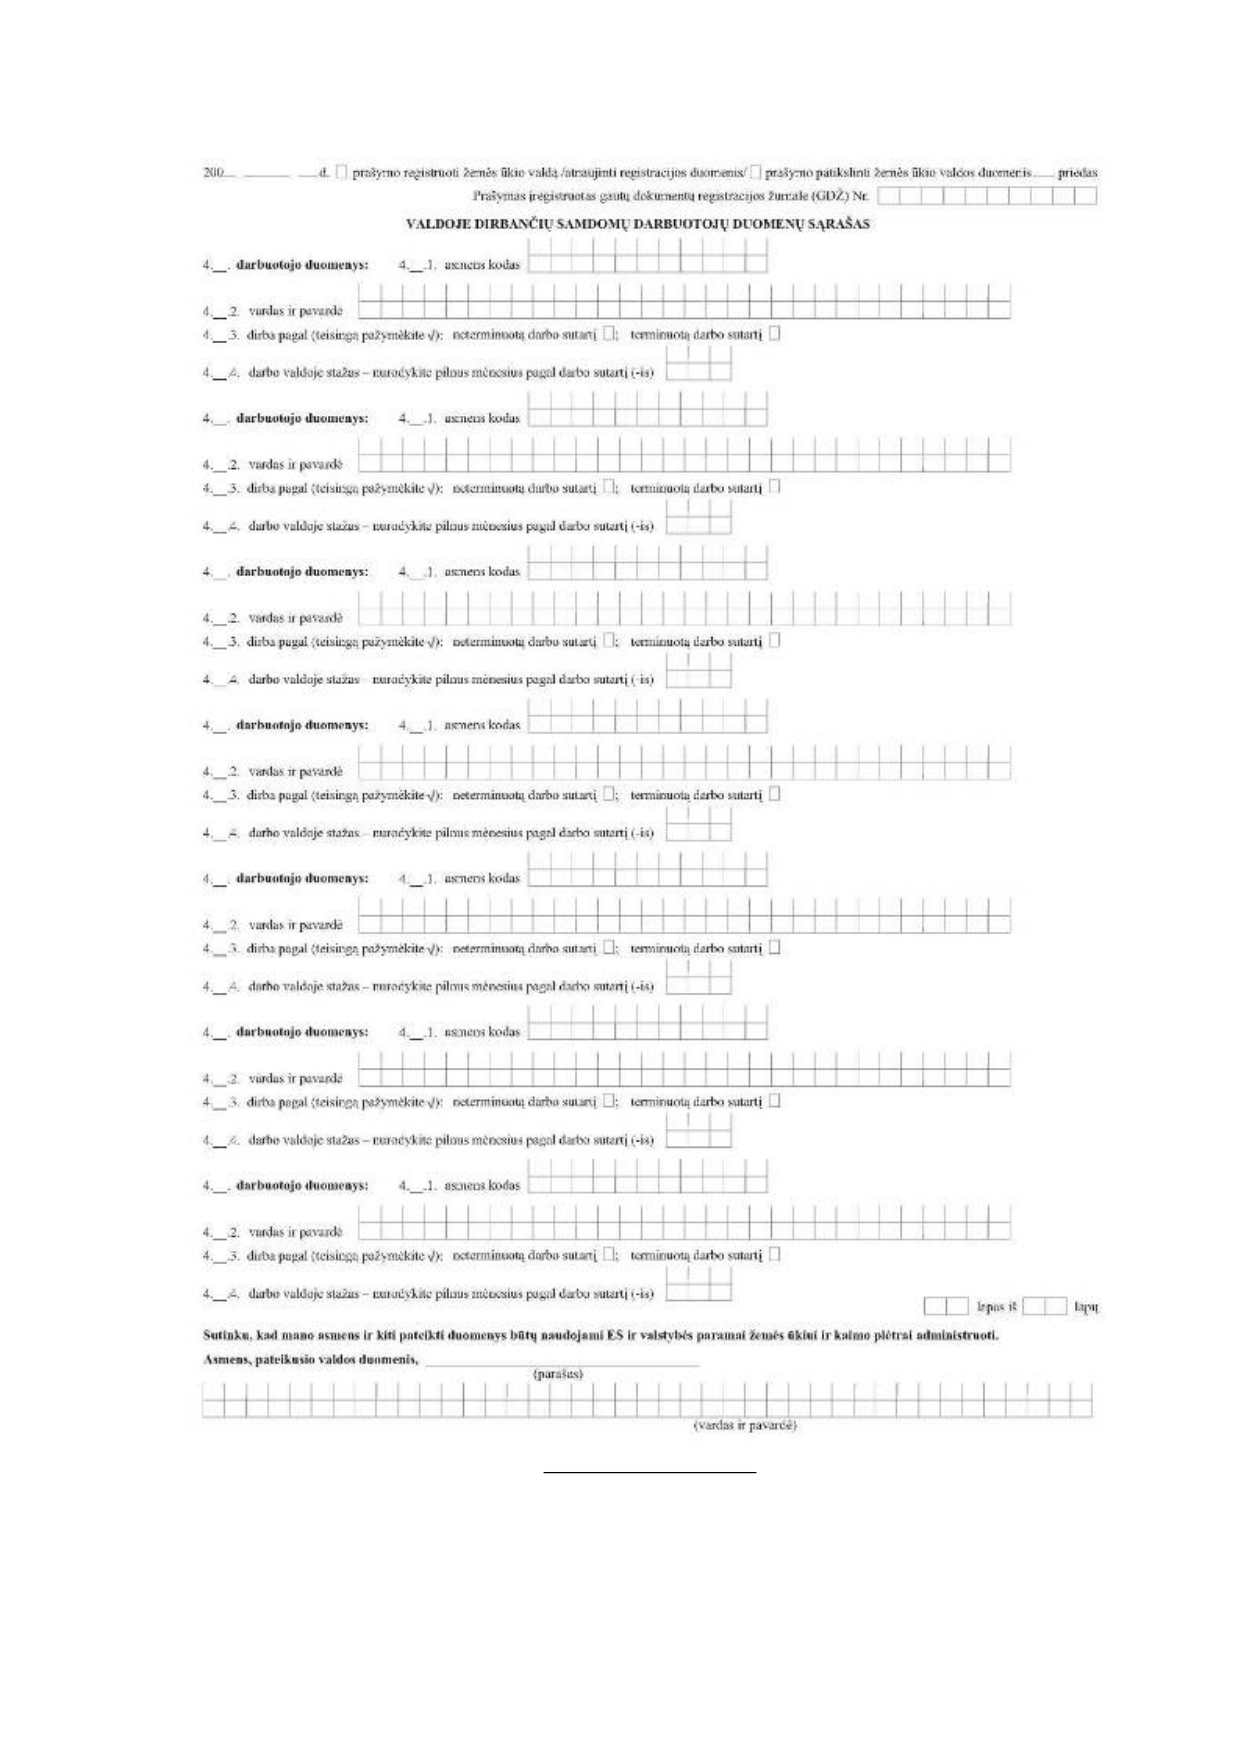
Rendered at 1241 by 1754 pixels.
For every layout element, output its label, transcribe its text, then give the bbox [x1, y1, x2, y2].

text _________________ [177, 1447, 1122, 1476]
